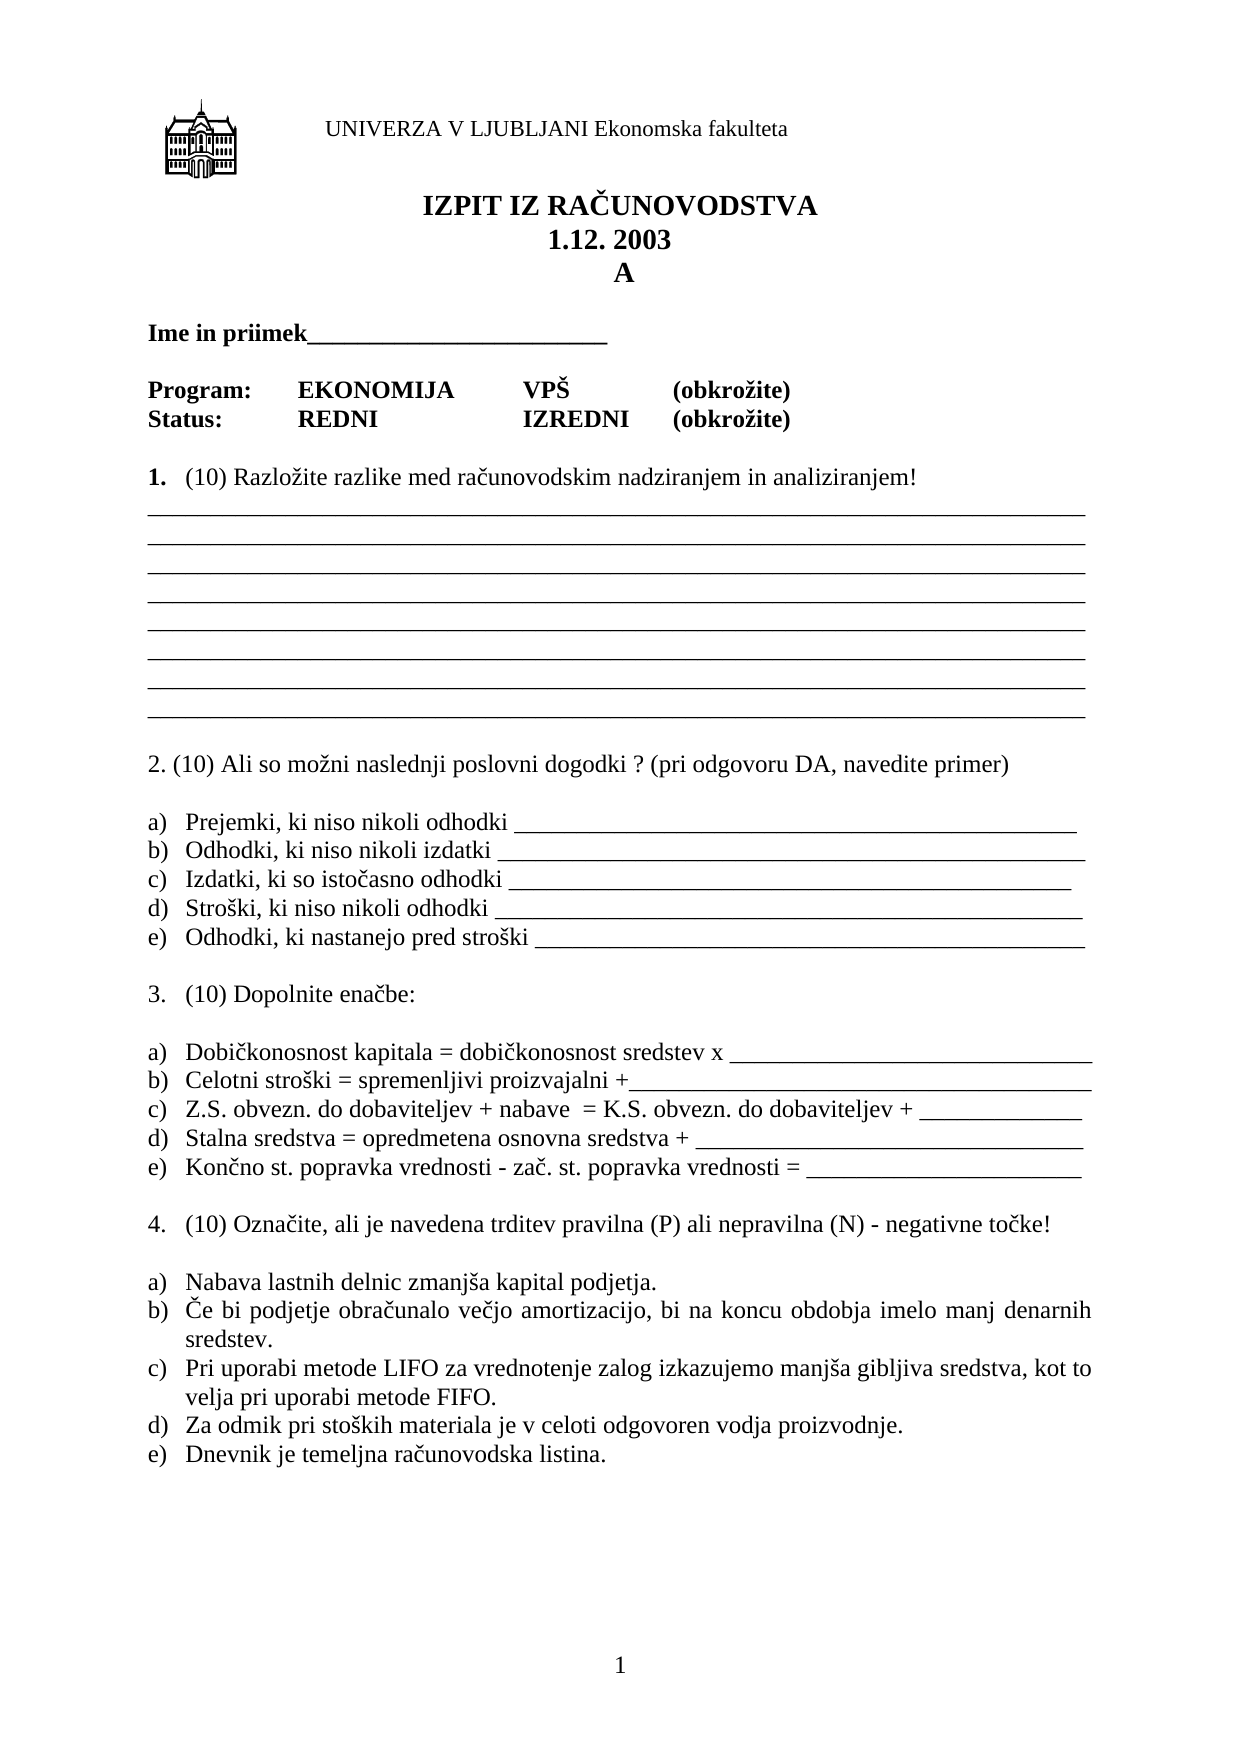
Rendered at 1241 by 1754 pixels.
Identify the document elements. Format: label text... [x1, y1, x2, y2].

list Z.S. obvezn. do dobaviteljev + nabave = K.S. obvezn. do dobaviteljev + _____________ [148, 1094, 1092, 1123]
list (10) Dopolnite enačbe: [148, 979, 1092, 1008]
list Stalna sredstva = opredmetena osnovna sredstva + _______________________________ [148, 1123, 1092, 1152]
list Izdatki, ki so istočasno odhodki _____________________________________________ [148, 864, 1092, 893]
text Ime in priimek________________________ [148, 318, 1092, 347]
text IZPIT IZ RAČUNOVODSTVA [148, 188, 1092, 222]
list (10) Razložite razlike med računovodskim nadziranjem in analiziranjem! [148, 462, 1092, 490]
list Prejemki, ki niso nikoli odhodki _____________________________________________ [148, 807, 1092, 835]
table_header UNIVERZA V LJUBLJANI Ekonomska fakulteta [266, 89, 827, 188]
list (10) Označite, ali je navedena trditev pravilna (P) ali nepravilna (N) - negativne točke! [148, 1209, 1092, 1238]
text Program: EKONOMIJA VPŠ (obkrožite) [148, 375, 1092, 404]
text Status: REDNI IZREDNI (obkrožite) [148, 404, 1092, 433]
list Odhodki, ki nastanejo pred stroški ____________________________________________ [148, 922, 1092, 950]
text ________________________________________________________________________________________________________________________________________________________________________________________________________________________________________________________________________________________________________________________________________________________________________________________________________________________________________________________________________________________________________________________________________________________________________________________________________________________ [148, 490, 1092, 720]
text A [148, 256, 1092, 289]
text 2. (10) Ali so možni naslednji poslovni dogodki ? (pri odgovoru DA, navedite primer) [148, 749, 1092, 778]
list Celotni stroški = spremenljivi proizvajalni +_____________________________________ [148, 1065, 1092, 1094]
text 1.12. 2003 [148, 222, 1092, 256]
list Stroški, ki niso nikoli odhodki _______________________________________________ [148, 893, 1092, 922]
table_header [136, 89, 266, 188]
list Za odmik pri stoških materiala je v celoti odgovoren vodja proizvodnje. [148, 1410, 1092, 1439]
list Dobičkonosnost kapitala = dobičkonosnost sredstev x _____________________________ [148, 1037, 1092, 1065]
list Če bi podjetje obračunalo večjo amortizacijo, bi na koncu obdobja imelo manj denarnih sredstev. [148, 1295, 1092, 1353]
list Pri uporabi metode LIFO za vrednotenje zalog izkazujemo manjša gibljiva sredstva, kot to velja pri uporabi metode FIFO. [148, 1353, 1092, 1410]
list Dnevnik je temeljna računovodska listina. [148, 1439, 1092, 1468]
list Nabava lastnih delnic zmanjša kapital podjetja. [148, 1267, 1092, 1295]
list Odhodki, ki niso nikoli izdatki _______________________________________________ [148, 835, 1092, 864]
list Končno st. popravka vrednosti - zač. st. popravka vrednosti = ______________________ [148, 1152, 1092, 1180]
